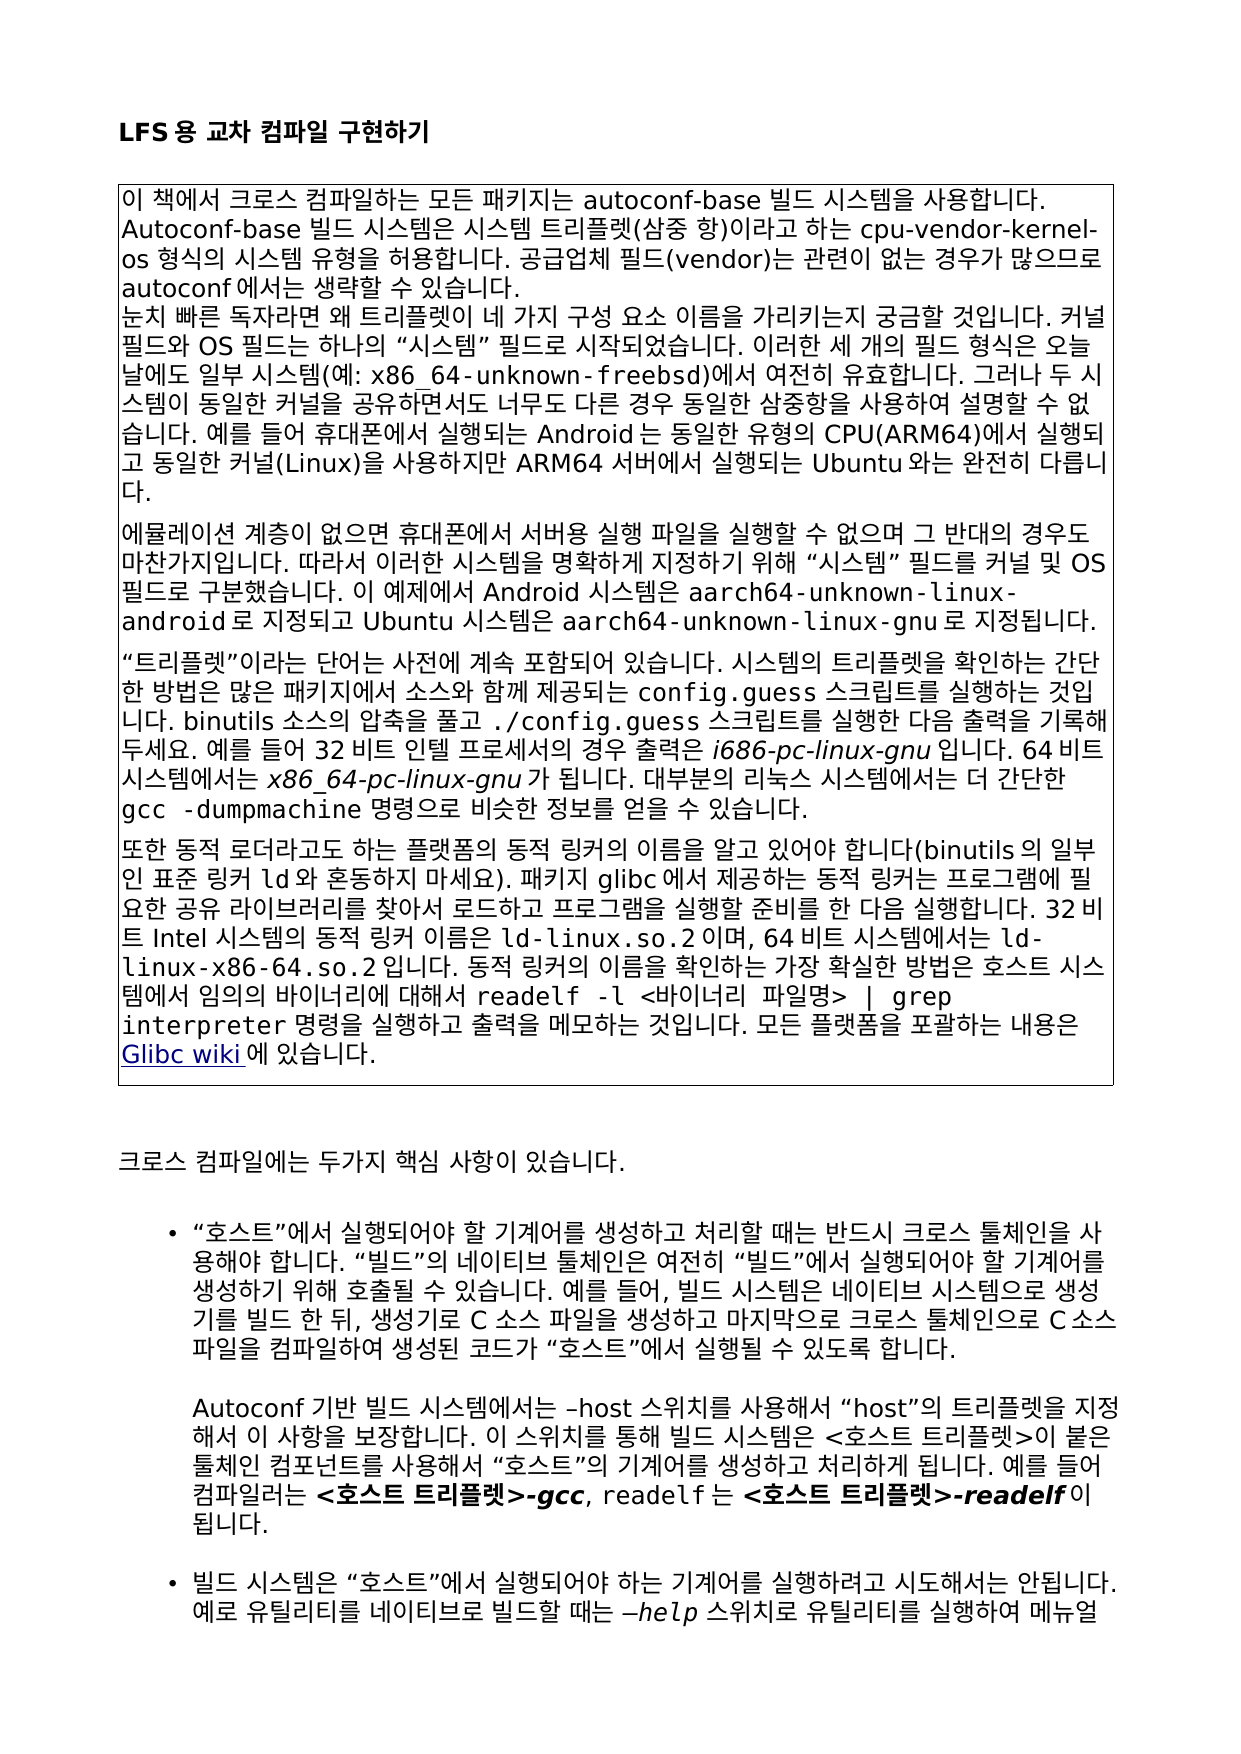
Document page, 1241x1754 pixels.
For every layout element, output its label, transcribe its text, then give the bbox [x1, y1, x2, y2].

text 크로스 컴파일에는 두가지 핵심 사항이 있습니다. [118, 1148, 1122, 1177]
list 빌드 시스템은 “호스트”에서 실행되어야 하는 기계어를 실행하려고 시도해서는 안됩니다. 예로 유틸리티를 네이티브로 빌드할 때는 –help 스위치로 유틸리티를 실행하여 메뉴얼 [177, 1569, 1122, 1627]
subtitle LFS용 교차 컴파일 구현하기 [118, 118, 1122, 147]
list “호스트”에서 실행되어야 할 기계어를 생성하고 처리할 때는 반드시 크로스 툴체인을 사용해야 합니다. “빌드”의 네이티브 툴체인은 여전히 “빌드”에서 실행되어야 할 기계어를 생성하기 위해 호출될 수 있습니다. 예를 들어, 빌드 시스템은 네이티브 시스템으로 생성기를 빌드 한 뒤, 생성기로 C 소스 파일을 생성하고 마지막으로 크로스 툴체인으로 C소스 파일을 컴파일하여 생성된 코드가 “호스트”에서 실행될 수 있도록 합니다. Autoconf 기반 빌드 시스템에서는 –host 스위치를 사용해서 “host”의 트리플렛을 지정해서 이 사항을 보장합니다. 이 스위치를 통해 빌드 시스템은 <호스트 트리플렛>이 붙은 툴체인 컴포넌트를 사용해서 “호스트”의 기계어를 생성하고 처리하게 됩니다. 예를 들어 컴파일러는 <호스트 트리플렛>-gcc, readelf는 <호스트 트리플렛>-readelf이 됩니다. [177, 1219, 1122, 1569]
table_header 이 책에서 크로스 컴파일하는 모든 패키지는 autoconf-base 빌드 시스템을 사용합니다. Autoconf-base 빌드 시스템은 시스템 트리플렛(삼중 항)이라고 하는 cpu-vendor-kernel-os 형식의 시스템 유형을 허용합니다. 공급업체 필드(vendor)는 관련이 없는 경우가 많으므로 autoconf에서는 생략할 수 있습니다. 눈치 빠른 독자라면 왜 트리플렛이 네 가지 구성 요소 이름을 가리키는지 궁금할 것입니다. 커널 필드와 OS 필드는 하나의 “시스템” 필드로 시작되었습니다. 이러한 세 개의 필드 형식은 오늘날에도 일부 시스템(예: x86_64-unknown-freebsd)에서 여전히 유효합니다. 그러나 두 시스템이 동일한 커널을 공유하면서도 너무도 다른 경우 동일한 삼중항을 사용하여 설명할 수 없습니다. 예를 들어 휴대폰에서 실행되는 Android는 동일한 유형의 CPU(ARM64)에서 실행되고 동일한 커널(Linux)을 사용하지만 ARM64 서버에서 실행되는 Ubuntu와는 완전히 다릅니다. 에뮬레이션 계층이 없으면 휴대폰에서 서버용 실행 파일을 실행할 수 없으며 그 반대의 경우도 마찬가지입니다. 따라서 이러한 시스템을 명확하게 지정하기 위해 “시스템” 필드를 커널 및 OS 필드로 구분했습니다. 이 예제에서 Android 시스템은 aarch64-unknown-linux-android로 지정되고 Ubuntu 시스템은 aarch64-unknown-linux-gnu로 지정됩니다. “트리플렛”이라는 단어는 사전에 계속 포함되어 있습니다. 시스템의 트리플렛을 확인하는 간단한 방법은 많은 패키지에서 소스와 함께 제공되는 config.guess 스크립트를 실행하는 것입니다. binutils 소스의 압축을 풀고 ./config.guess 스크립트를 실행한 다음 출력을 기록해 두세요. 예를 들어 32비트 인텔 프로세서의 경우 출력은 i686-pc-linux-gnu입니다. 64비트 시스템에서는 x86_64-pc-linux-gnu가 됩니다. 대부분의 리눅스 시스템에서는 더 간단한 gcc -dumpmachine 명령으로 비슷한 정보를 얻을 수 있습니다. 또한 동적 로더라고도 하는 플랫폼의 동적 링커의 이름을 알고 있어야 합니다(binutils의 일부인 표준 링커 ld와 혼동하지 마세요). 패키지 glibc에서 제공하는 동적 링커는 프로그램에 필요한 공유 라이브러리를 찾아서 로드하고 프로그램을 실행할 준비를 한 다음 실행합니다. 32비트 Intel 시스템의 동적 링커 이름은 ld-linux.so.2이며, 64비트 시스템에서는 ld-linux-x86-64.so.2입니다. 동적 링커의 이름을 확인하는 가장 확실한 방법은 호스트 시스템에서 임의의 바이너리에 대해서 readelf -l <바이너리 파일명> | grep interpreter 명령을 실행하고 출력을 메모하는 것입니다. 모든 플랫폼을 포괄하는 내용은 Glibc wiki에 있습니다. [119, 185, 1113, 1085]
